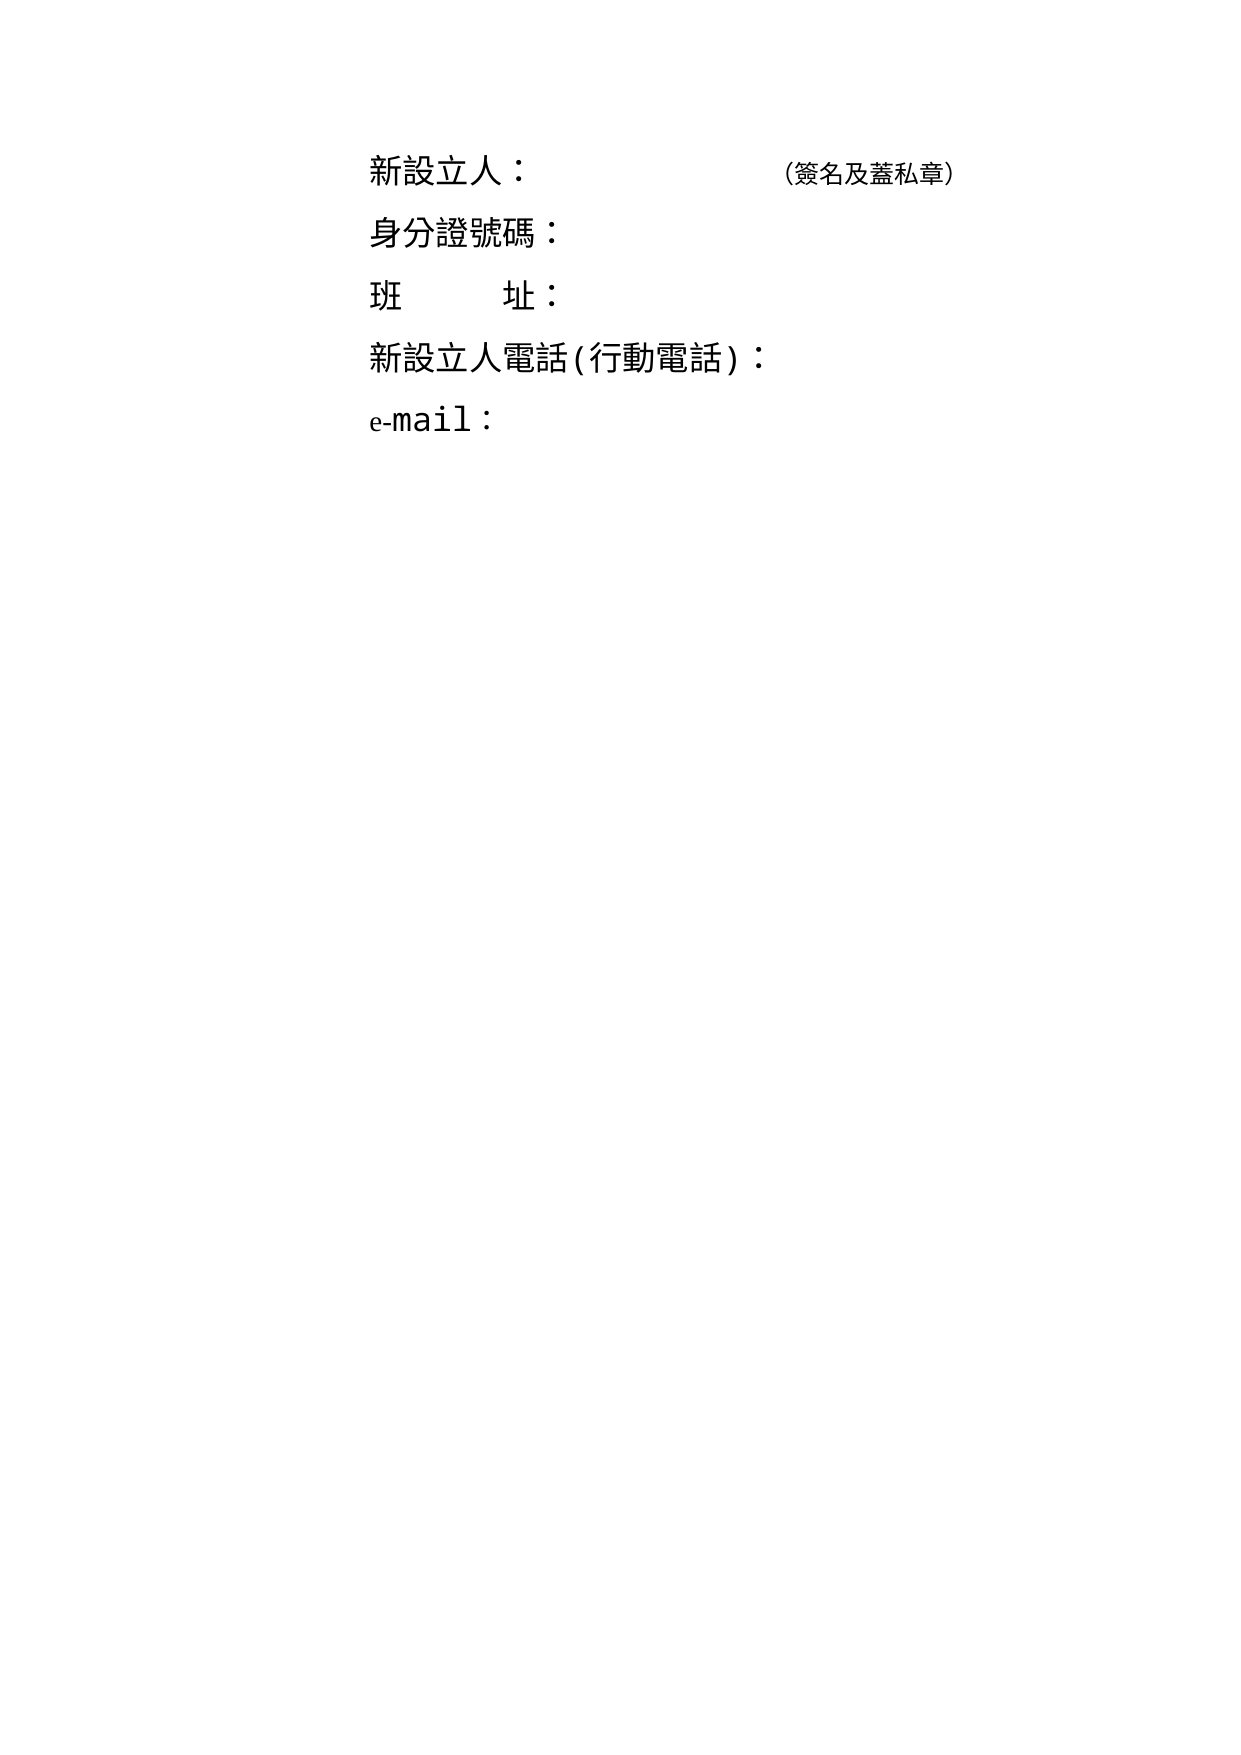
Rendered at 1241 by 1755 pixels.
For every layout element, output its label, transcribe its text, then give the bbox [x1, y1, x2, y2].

text e-mail： [118, 377, 1122, 439]
text 新設立人： （簽名及蓋私章） [118, 127, 1122, 189]
text 身分證號碼： [118, 189, 1122, 252]
text 新設立人電話(行動電話)： [118, 314, 1122, 377]
text 班 址： [118, 252, 1122, 314]
